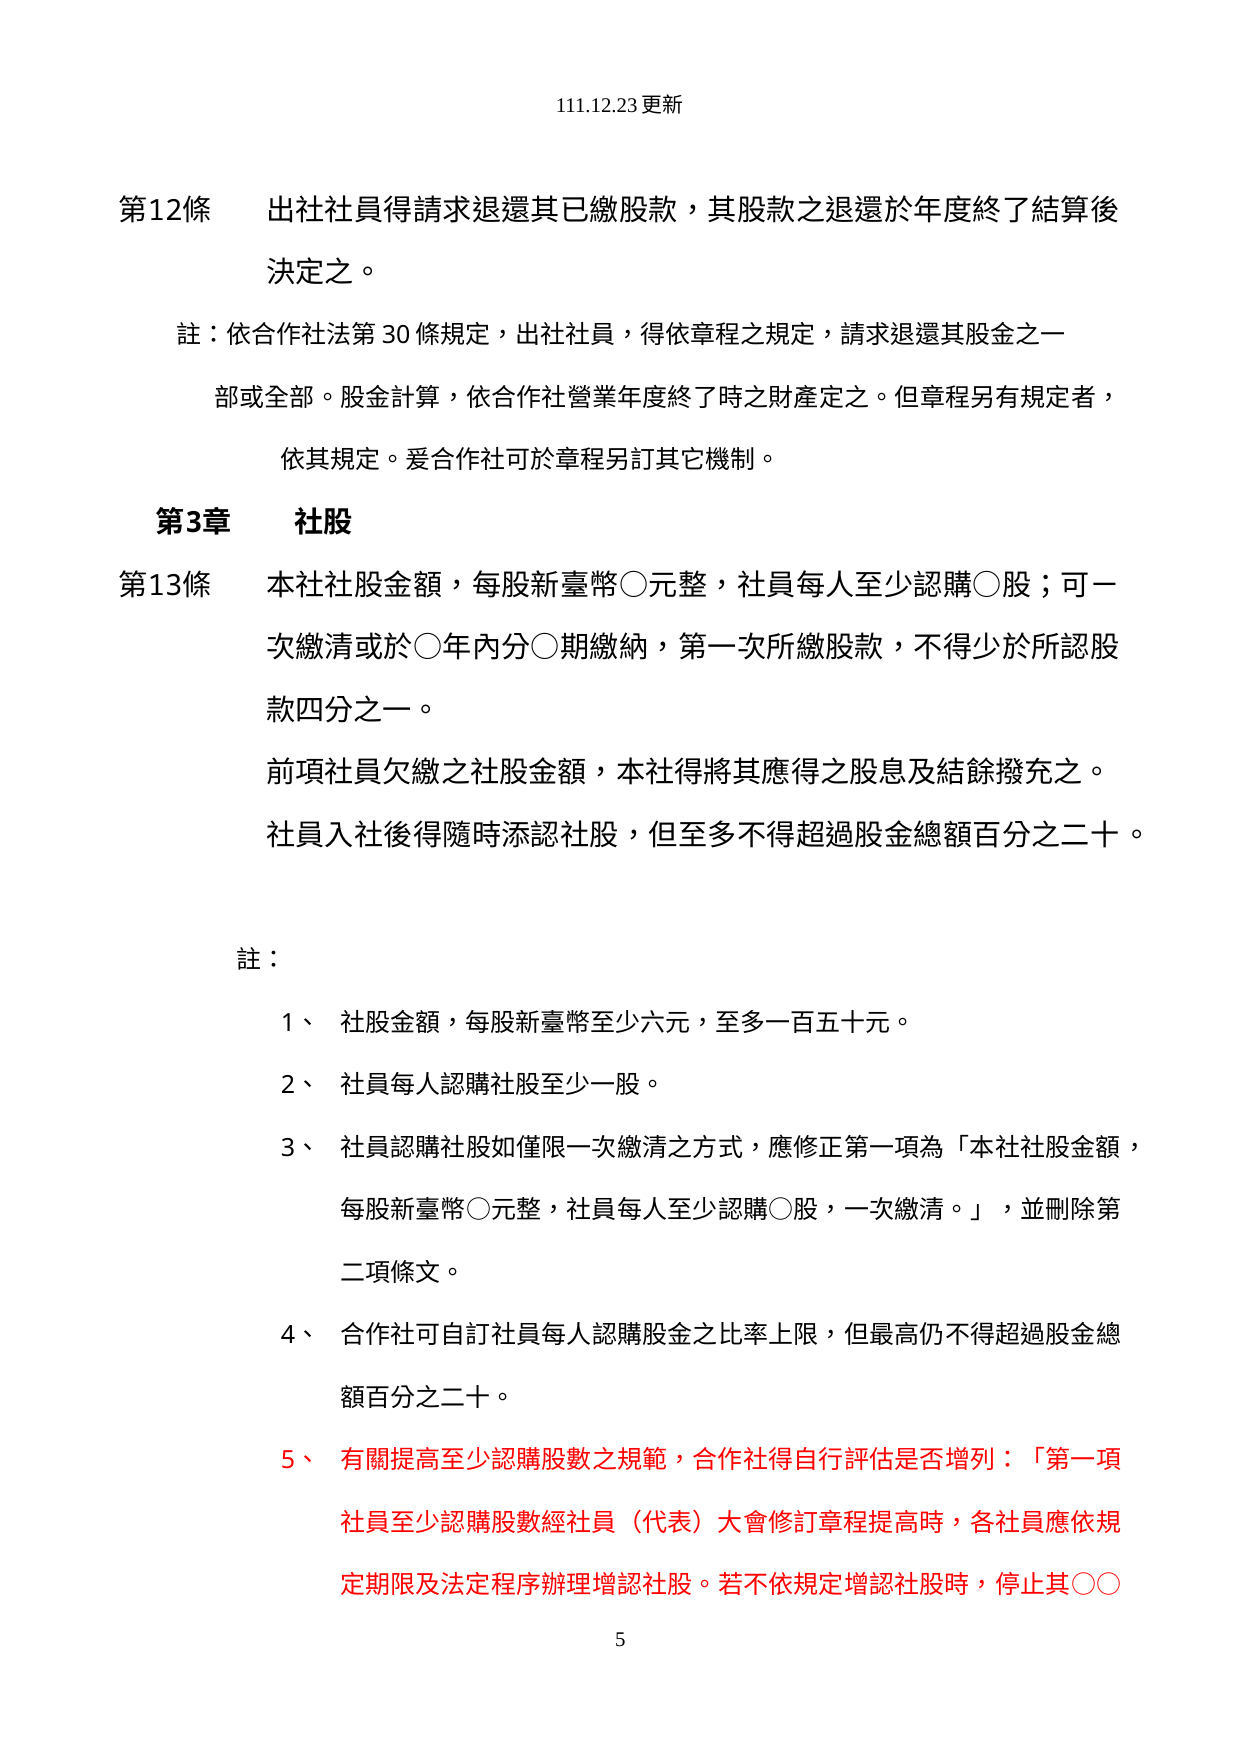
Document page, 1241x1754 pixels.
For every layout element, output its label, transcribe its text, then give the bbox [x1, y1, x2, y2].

text 社員入社後得隨時添認社股，但至多不得超過股金總額百分之二十。 [266, 791, 1122, 916]
list 社員認購社股如僅限一次繳清之方式，應修正第一項為「本社社股金額，每股新臺幣○元整，社員每人至少認購○股，一次繳清。」，並刪除第二項條文。 [281, 1103, 1122, 1291]
list 合作社可自訂社員每人認購股金之比率上限，但最高仍不得超過股金總額百分之二十。 [281, 1291, 1122, 1416]
list 有關提高至少認購股數之規範，合作社得自行評估是否增列：「第一項社員至少認購股數經社員（代表）大會修訂章程提高時，各社員應依規定期限及法定程序辦理增認社股。若不依規定增認社股時，停止其○○ [281, 1416, 1122, 1603]
list 本社社股金額，每股新臺幣○元整，社員每人至少認購○股；可ㄧ次繳清或於○年內分○期繳納，第一次所繳股款，不得少於所認股款四分之一。 [118, 541, 1122, 728]
text 註： [118, 916, 1122, 978]
text 註：依合作社法第30條規定，出社社員，得依章程之規定，請求退還其股金之一 [118, 291, 1122, 353]
text 前項社員欠繳之社股金額，本社得將其應得之股息及結餘撥充之。 [266, 728, 1122, 791]
list 社股 [118, 478, 1122, 541]
list 社員每人認購社股至少一股。 [281, 1041, 1122, 1103]
text 部或全部。股金計算，依合作社營業年度終了時之財產定之。但章程另有規定者，依其規定。爰合作社可於章程另訂其它機制。 [133, 353, 1122, 478]
list 社股金額，每股新臺幣至少六元，至多一百五十元。 [281, 978, 1122, 1041]
list 出社社員得請求退還其已繳股款，其股款之退還於年度終了結算後決定之。 [118, 166, 1122, 291]
